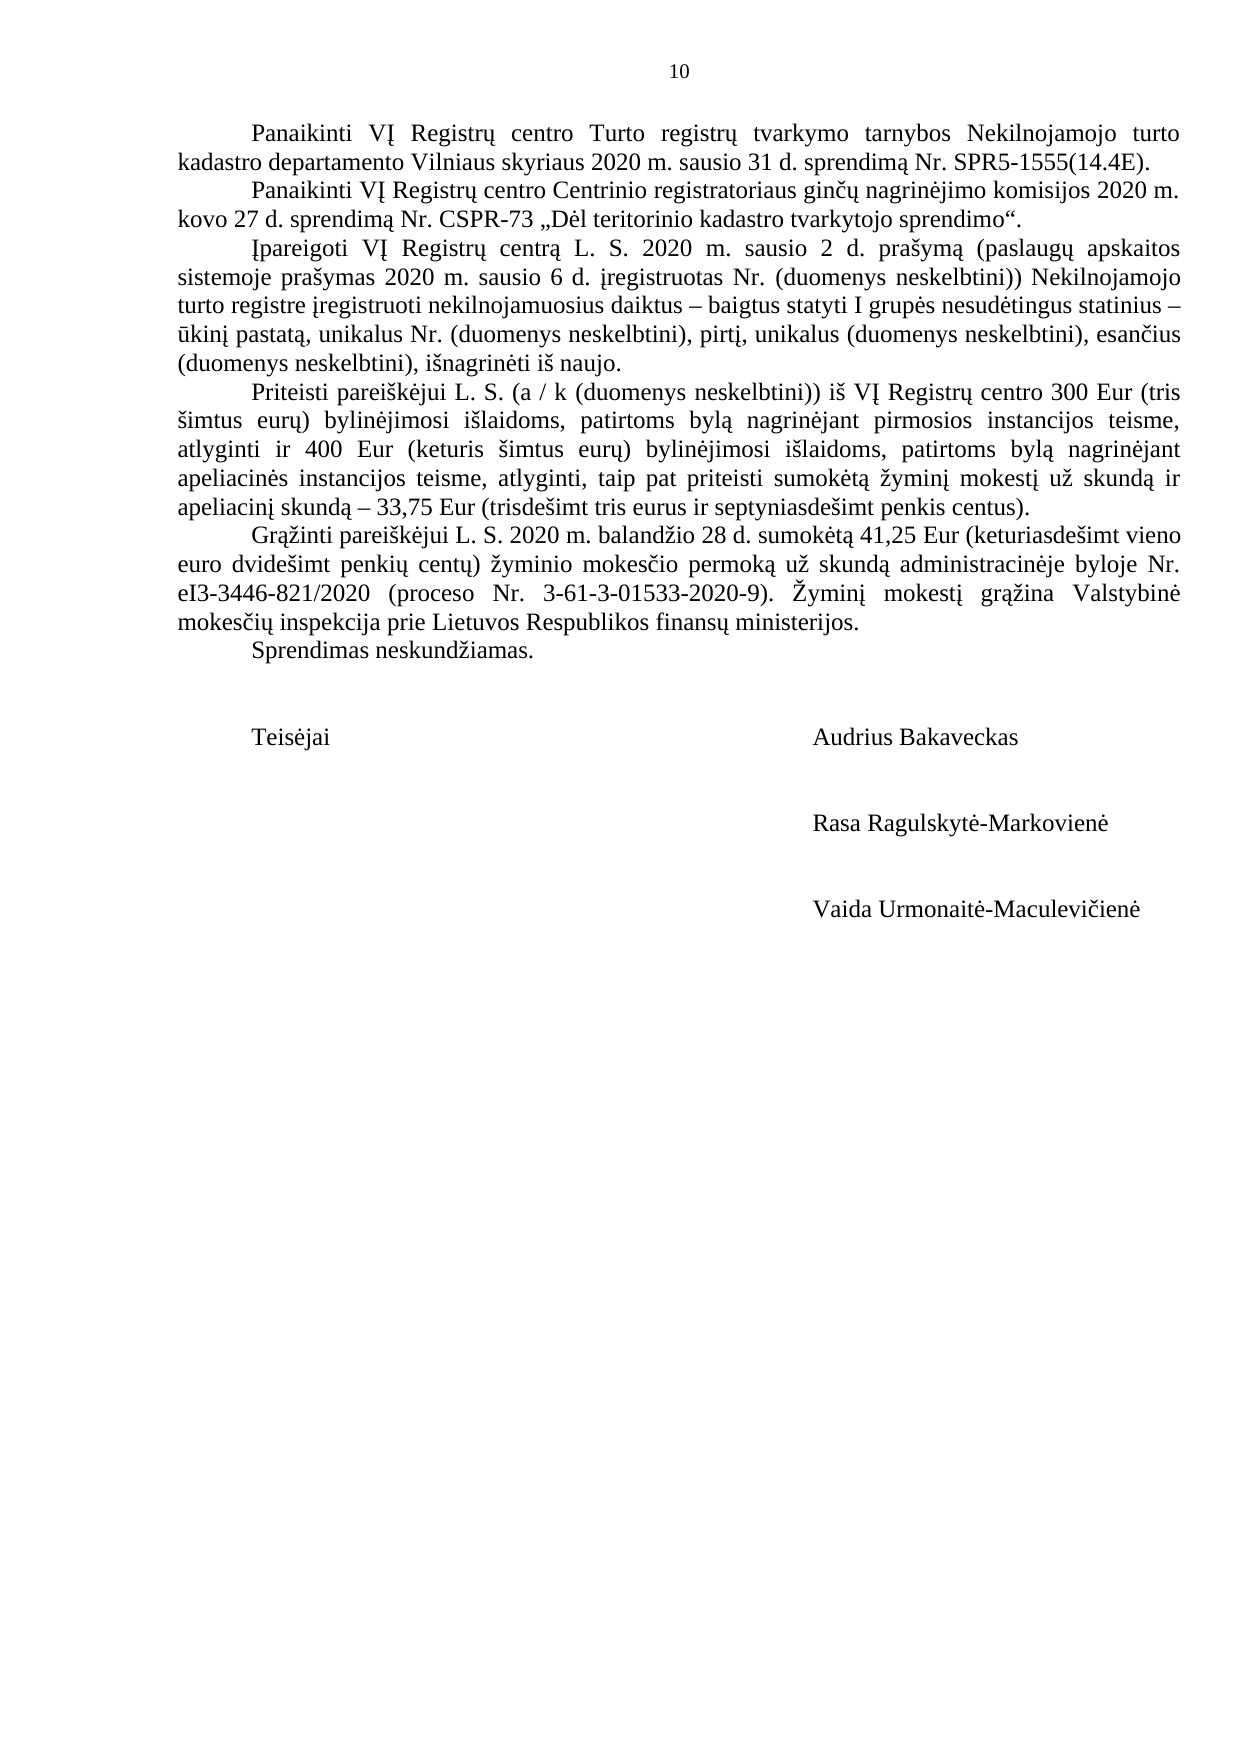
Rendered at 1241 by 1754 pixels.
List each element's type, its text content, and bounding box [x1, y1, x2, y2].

text Teisėjai Audrius Bakaveckas [177, 722, 1181, 751]
text Rasa Ragulskytė-Markovienė [177, 808, 1181, 837]
text Panaikinti VĮ Registrų centro Turto registrų tvarkymo tarnybos Nekilnojamojo turto kadastro departamento Vilniaus skyriaus 2020 m. sausio 31 d. sprendimą Nr. SPR5-1555(14.4E). [177, 118, 1181, 176]
text Sprendimas neskundžiamas. [177, 636, 1181, 664]
text Panaikinti VĮ Registrų centro Centrinio registratoriaus ginčų nagrinėjimo komisijos 2020 m. kovo 27 d. sprendimą Nr. CSPR-73 „Dėl teritorinio kadastro tvarkytojo sprendimo“. [177, 176, 1181, 233]
text Grąžinti pareiškėjui L. S. 2020 m. balandžio 28 d. sumokėtą 41,25 Eur (keturiasdešimt vieno euro dvidešimt penkių centų) žyminio mokesčio permoką už skundą administracinėje byloje Nr. eI3-3446-821/2020 (proceso Nr. 3-61-3-01533-2020-9). Žyminį mokestį grąžina Valstybinė mokesčių inspekcija prie Lietuvos Respublikos finansų ministerijos. [177, 521, 1181, 636]
text Įpareigoti VĮ Registrų centrą L. S. 2020 m. sausio 2 d. prašymą (paslaugų apskaitos sistemoje prašymas 2020 m. sausio 6 d. įregistruotas Nr. (duomenys neskelbtini)) Nekilnojamojo turto registre įregistruoti nekilnojamuosius daiktus – baigtus statyti I grupės nesudėtingus statinius – ūkinį pastatą, unikalus Nr. (duomenys neskelbtini), pirtį, unikalus (duomenys neskelbtini), esančius (duomenys neskelbtini), išnagrinėti iš naujo. [177, 233, 1181, 377]
text Vaida Urmonaitė-Maculevičienė [177, 894, 1181, 923]
text Priteisti pareiškėjui L. S. (a / k (duomenys neskelbtini)) iš VĮ Registrų centro 300 Eur (tris šimtus eurų) bylinėjimosi išlaidoms, patirtoms bylą nagrinėjant pirmosios instancijos teisme, atlyginti ir 400 Eur (keturis šimtus eurų) bylinėjimosi išlaidoms, patirtoms bylą nagrinėjant apeliacinės instancijos teisme, atlyginti, taip pat priteisti sumokėtą žyminį mokestį už skundą ir apeliacinį skundą – 33,75 Eur (trisdešimt tris eurus ir septyniasdešimt penkis centus). [177, 377, 1181, 521]
